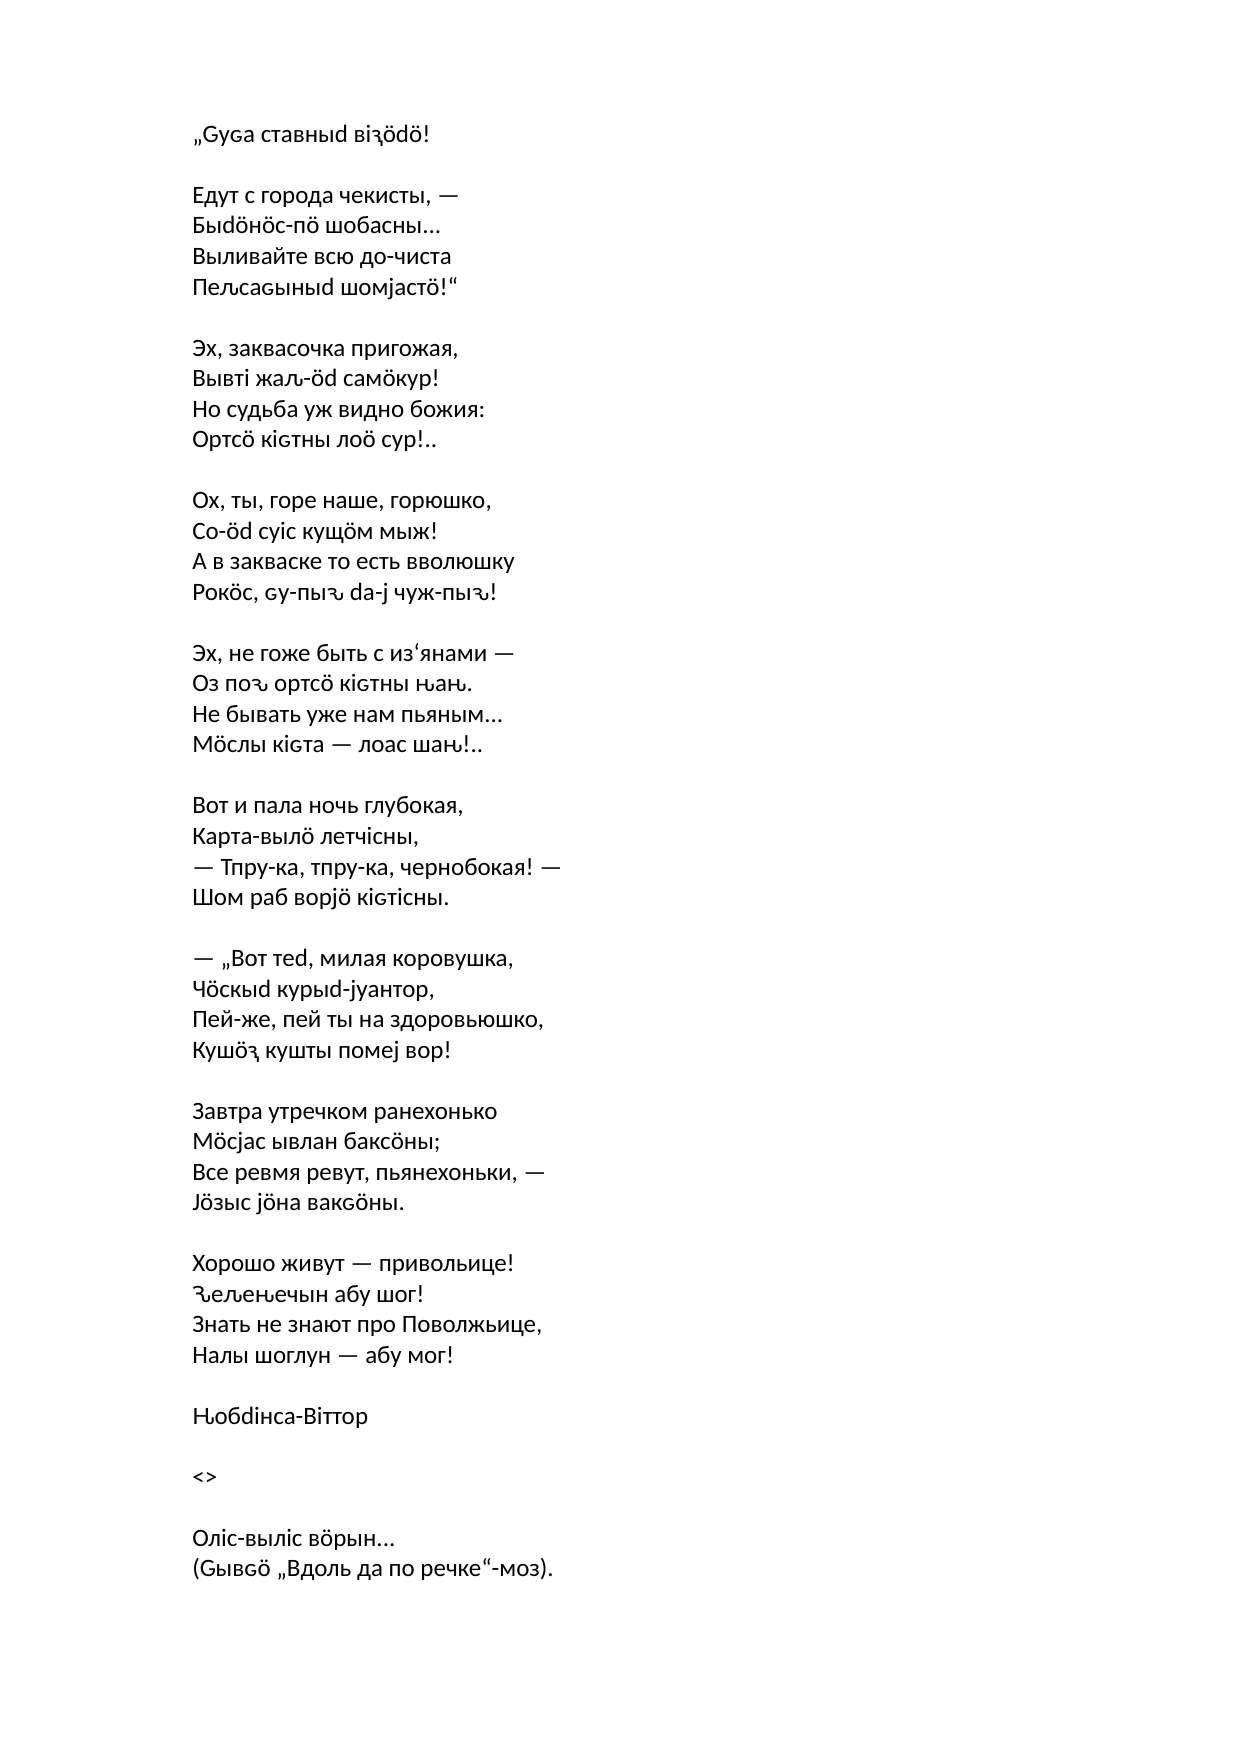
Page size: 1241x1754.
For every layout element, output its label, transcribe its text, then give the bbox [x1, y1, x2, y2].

text Ортсӧ кіԍтны лоӧ сур!.. [118, 423, 1122, 454]
text Пей-же, пей ты на здоровьюшко, [118, 1003, 1122, 1034]
text Едут с города чекисты, — [118, 179, 1122, 210]
text Эх, заквасочка пригожая, [118, 332, 1122, 362]
text Оліс-выліс вӧрын... [118, 1522, 1122, 1553]
text Завтра утречком ранехонько [118, 1095, 1122, 1125]
text Рокӧс, ԍу-пыԅ ԁа-ј чуж-пыԅ! [118, 576, 1122, 606]
text <> [118, 1461, 1122, 1492]
text Ԅеԉеԋечын абу шог! [118, 1278, 1122, 1308]
text Јӧзыс јӧна вакԍӧны. [118, 1186, 1122, 1217]
text Не бывать уже нам пьяным... [118, 698, 1122, 728]
text Знать не знают про Поволжьице, [118, 1308, 1122, 1339]
text Хорошо живут — привольице! [118, 1247, 1122, 1278]
text Эх, не гоже быть с из‘янами — [118, 637, 1122, 667]
text — „Вот теԁ, милая коровушка, [118, 942, 1122, 973]
text Мӧсјас ывлан баксӧны; [118, 1125, 1122, 1156]
text Чӧскыԁ курыԁ-јуантор, [118, 973, 1122, 1003]
text Выливайте всю до-чиста [118, 240, 1122, 271]
text Налы шоглун — абу мог! [118, 1339, 1122, 1369]
text Быԁӧнӧс-пӧ шобасны... [118, 210, 1122, 240]
text А в закваске то есть вволюшку [118, 545, 1122, 576]
text Все ревмя ревут, пьянехоньки, — [118, 1156, 1122, 1186]
text Но судьба уж видно божия: [118, 393, 1122, 423]
text Со-ӧԁ суіс кущӧм мыж! [118, 515, 1122, 545]
text Шом раб ворјӧ кіԍтісны. [118, 881, 1122, 912]
text „Ԍуԍа ставныԁ віԇӧԁӧ! [118, 118, 1122, 149]
text Вот и пала ночь глубокая, [118, 789, 1122, 820]
text Ԋобԁінса-Віттор [118, 1400, 1122, 1431]
text Мӧслы кіԍта — лоас шаԋ!.. [118, 728, 1122, 759]
text Оз поԅ ортсӧ кіԍтны ԋаԋ. [118, 667, 1122, 698]
text Пеԉсаԍыныԁ шомјастӧ!“ [118, 271, 1122, 301]
text — Тпру-ка, тпру-ка, чернобокая! — [118, 851, 1122, 881]
text Вывті жаԉ-ӧԁ самӧкур! [118, 362, 1122, 393]
text Кушӧԇ кушты помеј вор! [118, 1034, 1122, 1064]
text (Ԍывԍӧ „Вдоль да по речке“-моз). [118, 1553, 1122, 1583]
text Ох, ты, горе наше, горюшко, [118, 484, 1122, 515]
text Карта-вылӧ летчісны, [118, 820, 1122, 851]
